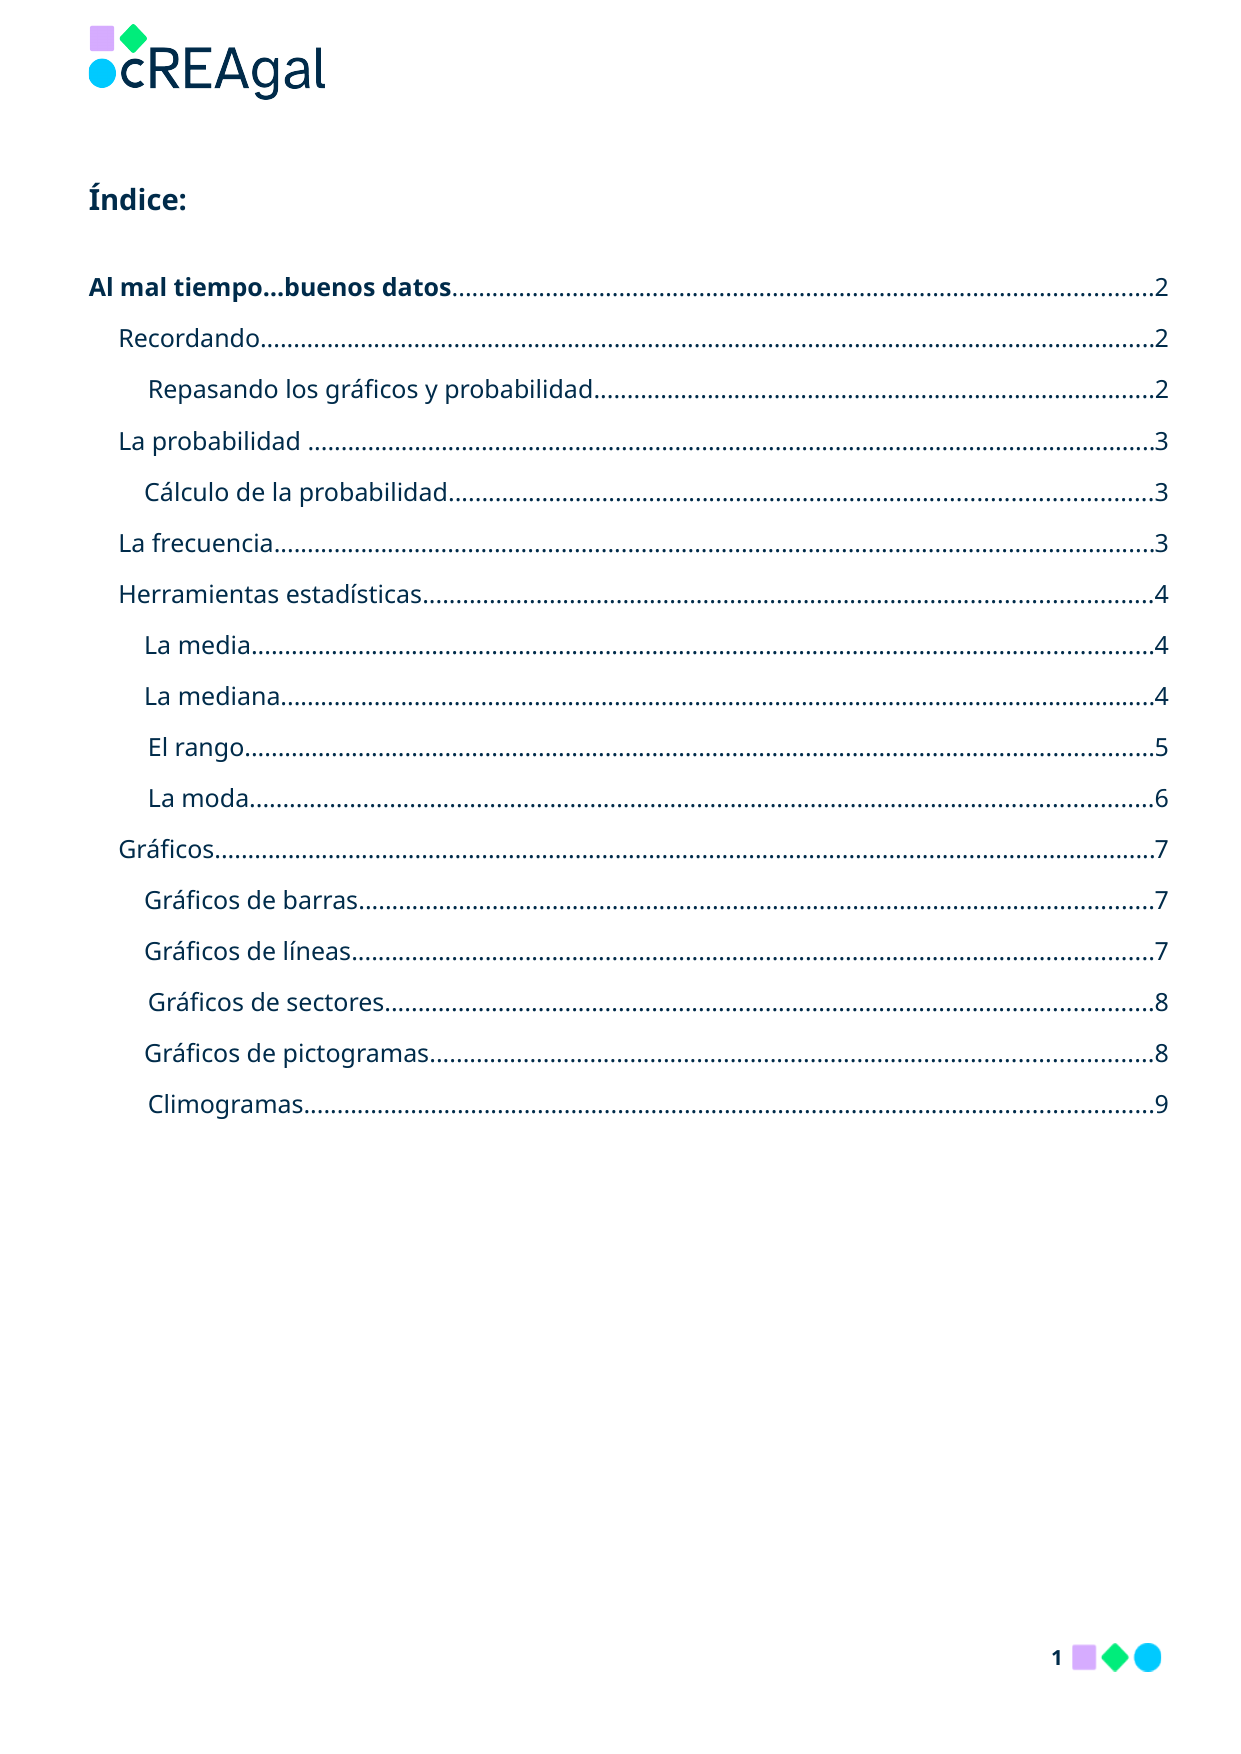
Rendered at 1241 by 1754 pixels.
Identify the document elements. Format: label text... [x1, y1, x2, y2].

text La mediana 4 [118, 678, 1169, 712]
text Índice: [88, 179, 1169, 219]
text Repasando los gráficos y probabilidad 2 [148, 372, 1169, 406]
text Recordando 2 [118, 321, 1169, 355]
text El rango 5 [148, 729, 1169, 763]
text Al mal tiempo…buenos datos 2 [88, 270, 1169, 304]
text Gráficos de barras 7 [118, 882, 1169, 917]
text Herramientas estadísticas 4 [118, 576, 1169, 610]
text Gráficos de pictogramas 8 [118, 1036, 1169, 1070]
text La moda 6 [148, 780, 1169, 814]
text La media 4 [118, 627, 1169, 661]
picture [1151, 1660, 1162, 1672]
picture [1072, 1643, 1145, 1672]
text Gráficos de líneas 7 [118, 933, 1169, 968]
text Gráficos 7 [118, 831, 1169, 866]
text La probabilidad 3 [118, 423, 1169, 457]
picture [1152, 1643, 1162, 1654]
picture [88, 24, 325, 100]
text Gráficos de sectores 8 [148, 984, 1169, 1019]
text Cálculo de la probabilidad 3 [118, 474, 1169, 508]
text La frecuencia 3 [118, 525, 1169, 559]
text Climogramas 9 [148, 1087, 1169, 1121]
